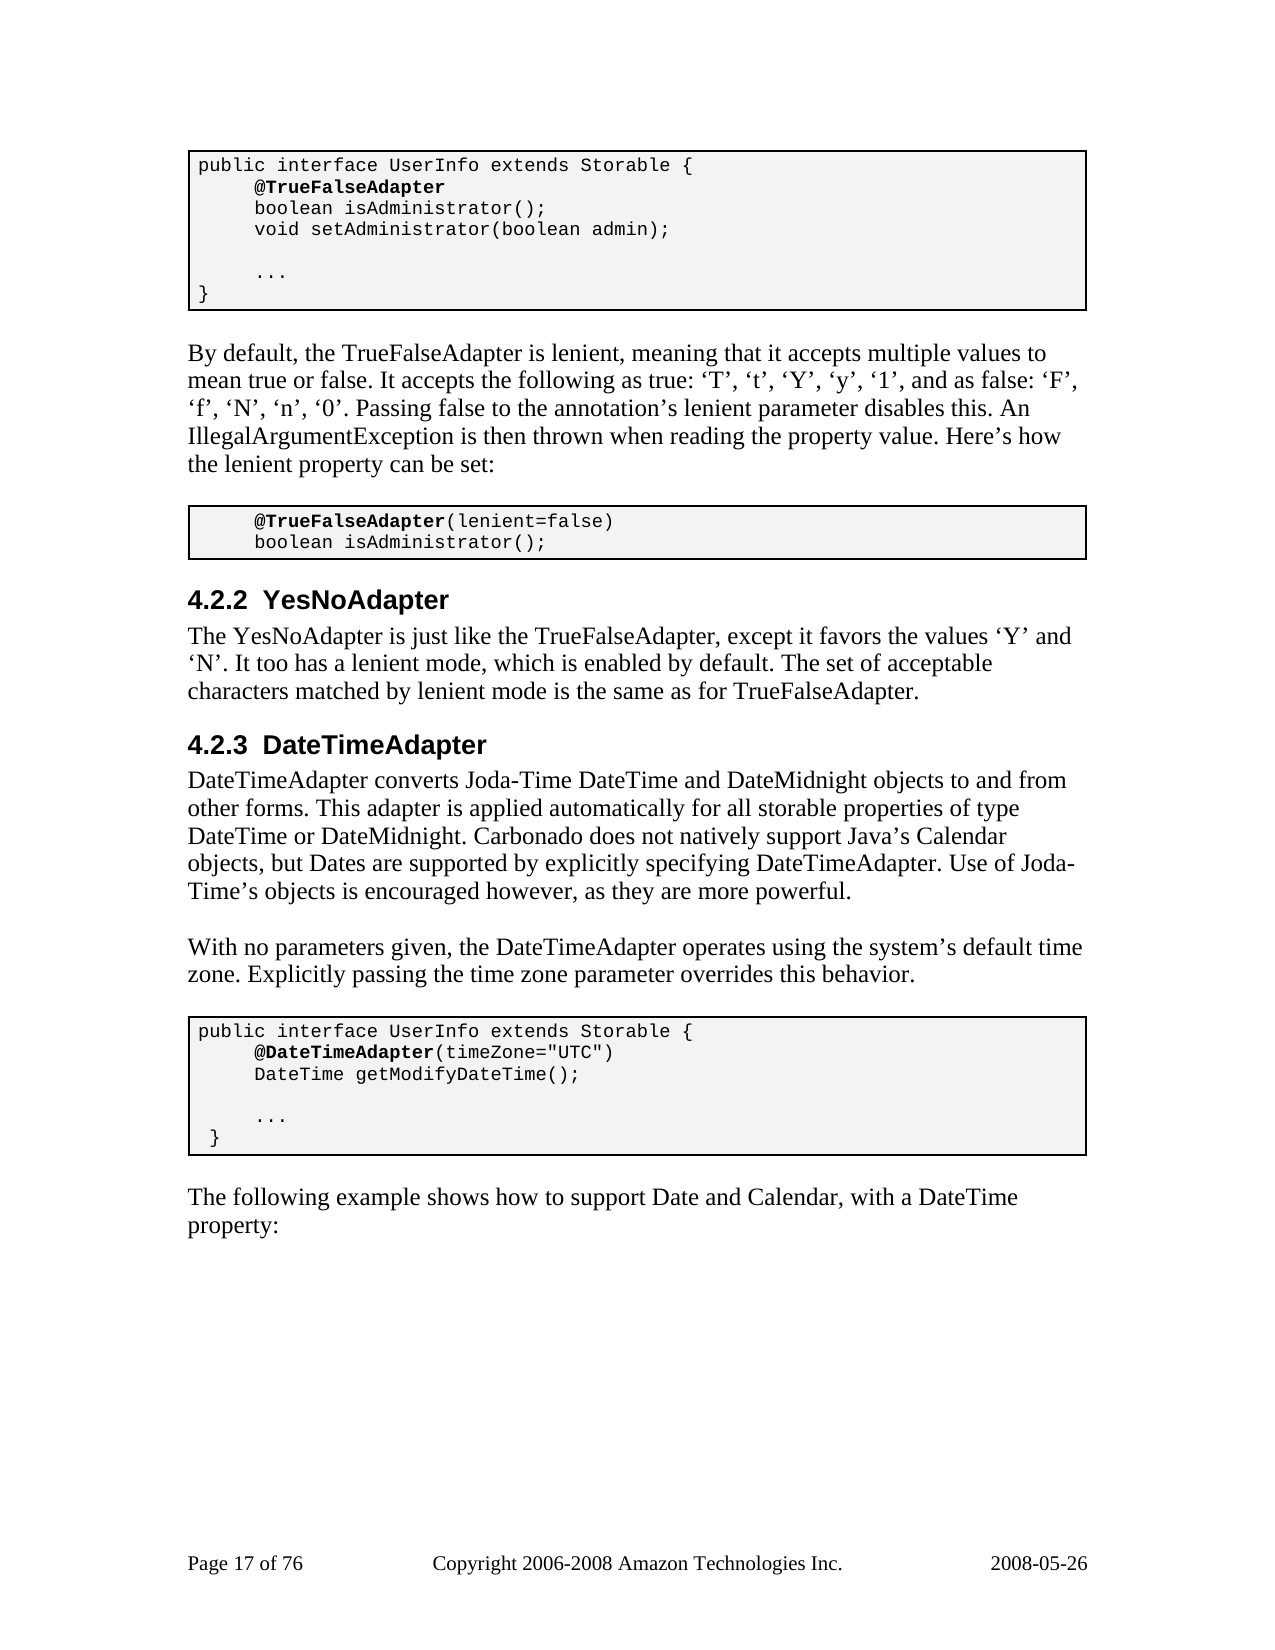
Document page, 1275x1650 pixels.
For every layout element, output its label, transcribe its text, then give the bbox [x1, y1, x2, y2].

subtitle YesNoAdapter [187, 585, 1087, 616]
text The YesNoAdapter is just like the TrueFalseAdapter, except it favors the values ‘Y’ and ‘N’. It too has a lenient mode, which is enabled by default. The set of acceptable characters matched by lenient mode is the same as for TrueFalseAdapter. [187, 622, 1087, 705]
text void setAdministrator(boolean admin); [190, 214, 1085, 235]
text DateTime getModifyDateTime(); [190, 1058, 1085, 1079]
text The following example shows how to support Date and Calendar, with a DateTime property: [187, 1183, 1087, 1239]
subtitle DateTimeAdapter [187, 730, 1087, 760]
text boolean isAdministrator(); [190, 192, 1085, 214]
text ... [190, 256, 1085, 277]
text } [190, 1122, 1085, 1154]
text @TrueFalseAdapter [190, 171, 1085, 192]
text With no parameters given, the DateTimeAdapter operates using the system’s default time zone. Explicitly passing the time zone parameter overrides this behavior. [187, 933, 1087, 988]
text @DateTimeAdapter(timeZone="UTC") [190, 1037, 1085, 1058]
text boolean isAdministrator(); [190, 526, 1085, 558]
text public interface UserInfo extends Storable { [190, 1018, 1085, 1037]
text By default, the TrueFalseAdapter is lenient, meaning that it accepts multiple values to mean true or false. It accepts the following as true: ‘T’, ‘t’, ‘Y’, ‘y’, ‘1’, and as false: ‘F’, ‘f’, ‘N’, ‘n’, ‘0’. Passing false to the annotation’s lenient parameter disables this. An IllegalArgumentException is then thrown when reading the property value. Here’s how the lenient property can be set: [187, 339, 1087, 477]
text ... [190, 1101, 1085, 1122]
text DateTimeAdapter converts Joda-Time DateTime and DateMidnight objects to and from other forms. This adapter is applied automatically for all storable properties of type DateTime or DateMidnight. Carbonado does not natively support Java’s Calendar objects, but Dates are supported by explicitly specifying DateTimeAdapter. Use of Joda-Time’s objects is encouraged however, as they are more powerful. [187, 766, 1087, 905]
text public interface UserInfo extends Storable { [190, 152, 1085, 171]
text } [190, 277, 1085, 309]
text @TrueFalseAdapter(lenient=false) [190, 507, 1085, 526]
